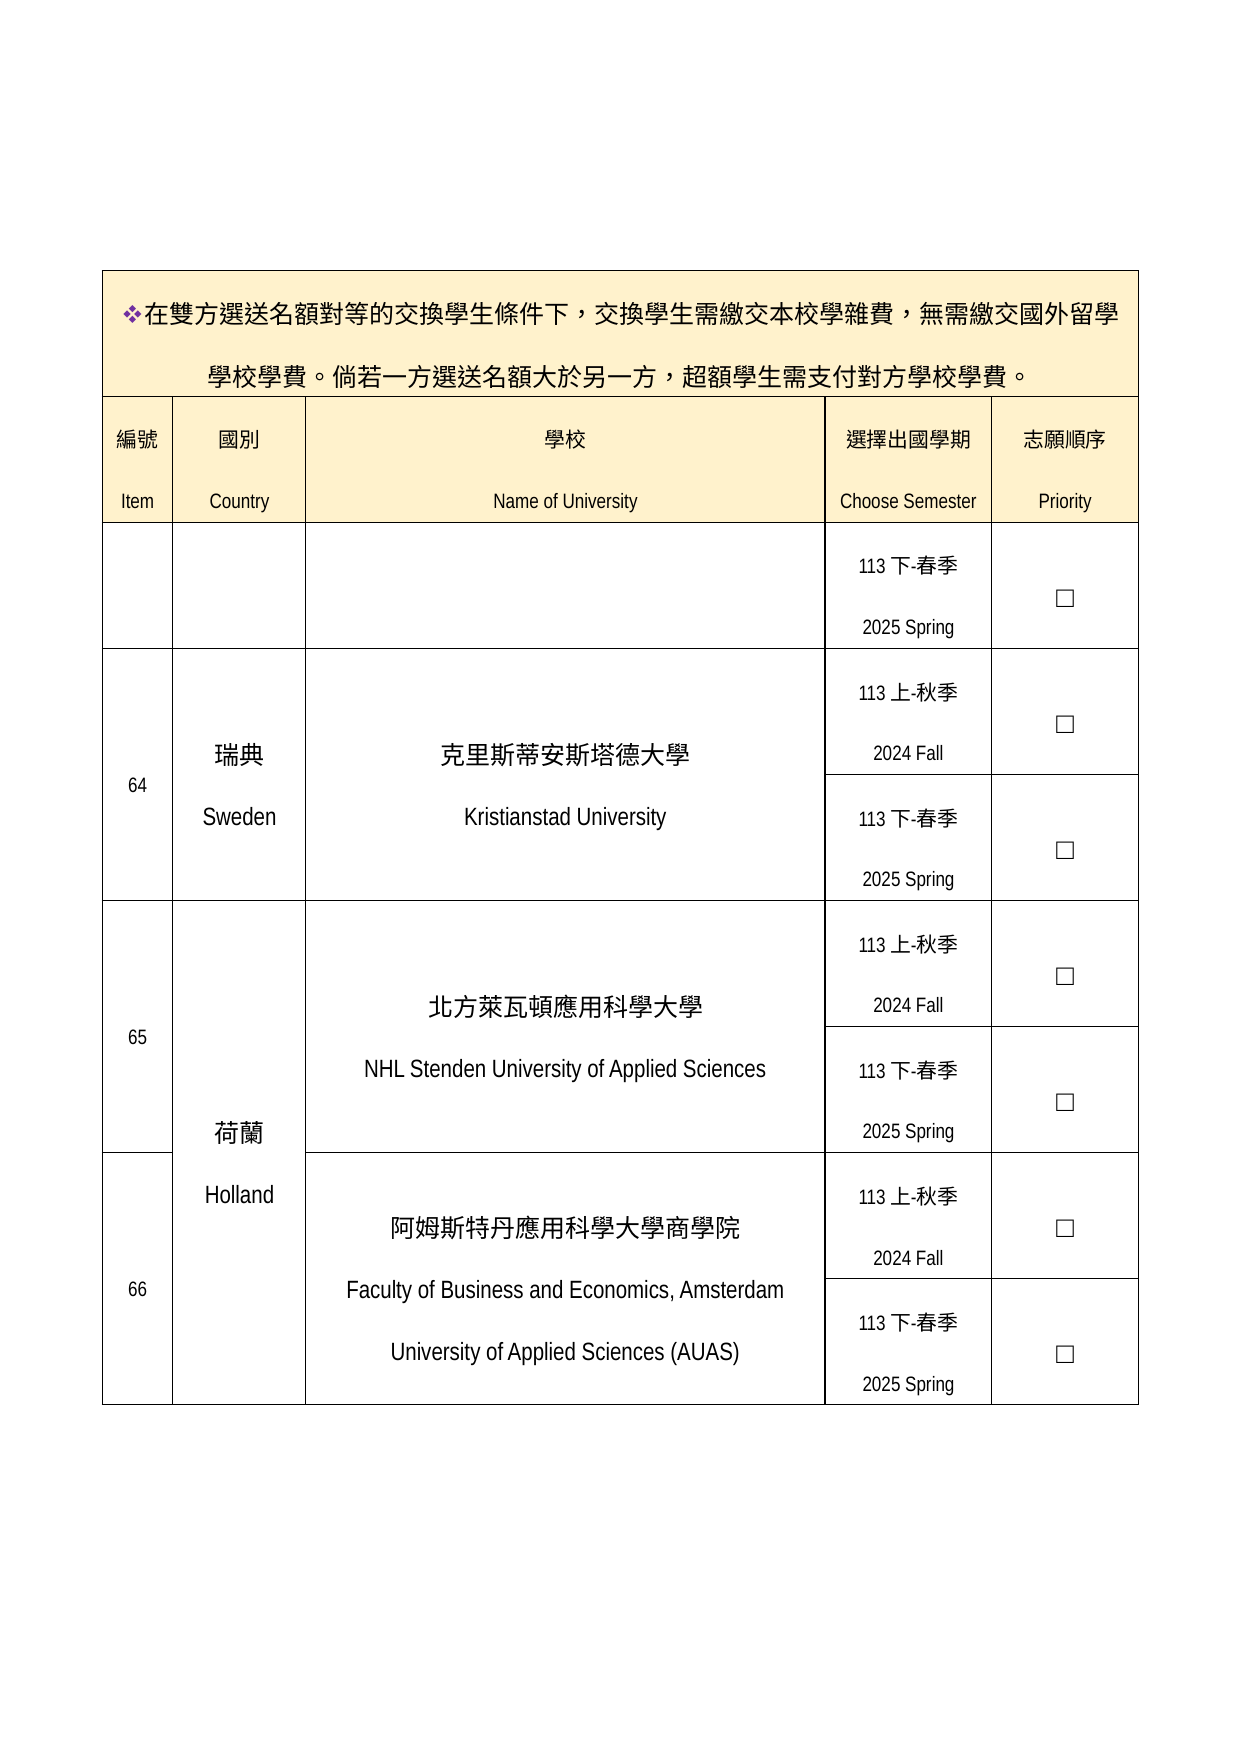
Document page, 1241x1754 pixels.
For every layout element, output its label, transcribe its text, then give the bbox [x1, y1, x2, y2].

table_cell 志願順序 Priority [992, 397, 1138, 522]
table_cell 編號 Item [103, 397, 172, 522]
table_cell □ [992, 523, 1138, 648]
table_cell □ [992, 1153, 1138, 1278]
table_cell □ [992, 1027, 1138, 1152]
table_cell 113上-秋季 2024 Fall [826, 901, 991, 1026]
table_cell 選擇出國學期 Choose Semester [826, 397, 991, 522]
table_cell 北方萊瓦頓應用科學大學 NHL Stenden University of Applied Sciences [306, 901, 824, 1152]
table_cell 113上-秋季 2024 Fall [826, 649, 991, 774]
table_cell □ [992, 649, 1138, 774]
table_cell [103, 523, 172, 648]
table_cell 113下-春季 2025 Spring [826, 1279, 991, 1404]
table_cell [306, 523, 824, 648]
table_cell □ [992, 901, 1138, 1026]
table_cell 113上-秋季 2024 Fall [826, 1153, 991, 1278]
table_cell 荷蘭 Holland [173, 901, 305, 1404]
table_cell 阿姆斯特丹應用科學大學商學院 Faculty of Business and Economics, Amsterdam University of Applied Sciences (AUAS) [306, 1153, 824, 1404]
table_cell □ [992, 775, 1138, 900]
table_header 在雙方選送名額對等的交換學生條件下，交換學生需繳交本校學雜費，無需繳交國外留學學校學費。倘若一方選送名額大於另一方，超額學生需支付對方學校學費。 [103, 271, 1138, 396]
table_cell 66 [103, 1153, 172, 1404]
table_cell 113下-春季 2025 Spring [826, 523, 991, 648]
table_cell □ [992, 1279, 1138, 1404]
table_cell [173, 523, 305, 648]
table_cell 64 [103, 649, 172, 900]
table_cell 克里斯蒂安斯塔德大學 Kristianstad University [306, 649, 824, 900]
table_cell 113下-春季 2025 Spring [826, 775, 991, 900]
table_cell 學校 Name of University [306, 397, 824, 522]
table_cell 國別 Country [173, 397, 305, 522]
table_cell 瑞典 Sweden [173, 649, 305, 900]
table_cell 65 [103, 901, 172, 1152]
table_cell 113下-春季 2025 Spring [826, 1027, 991, 1152]
